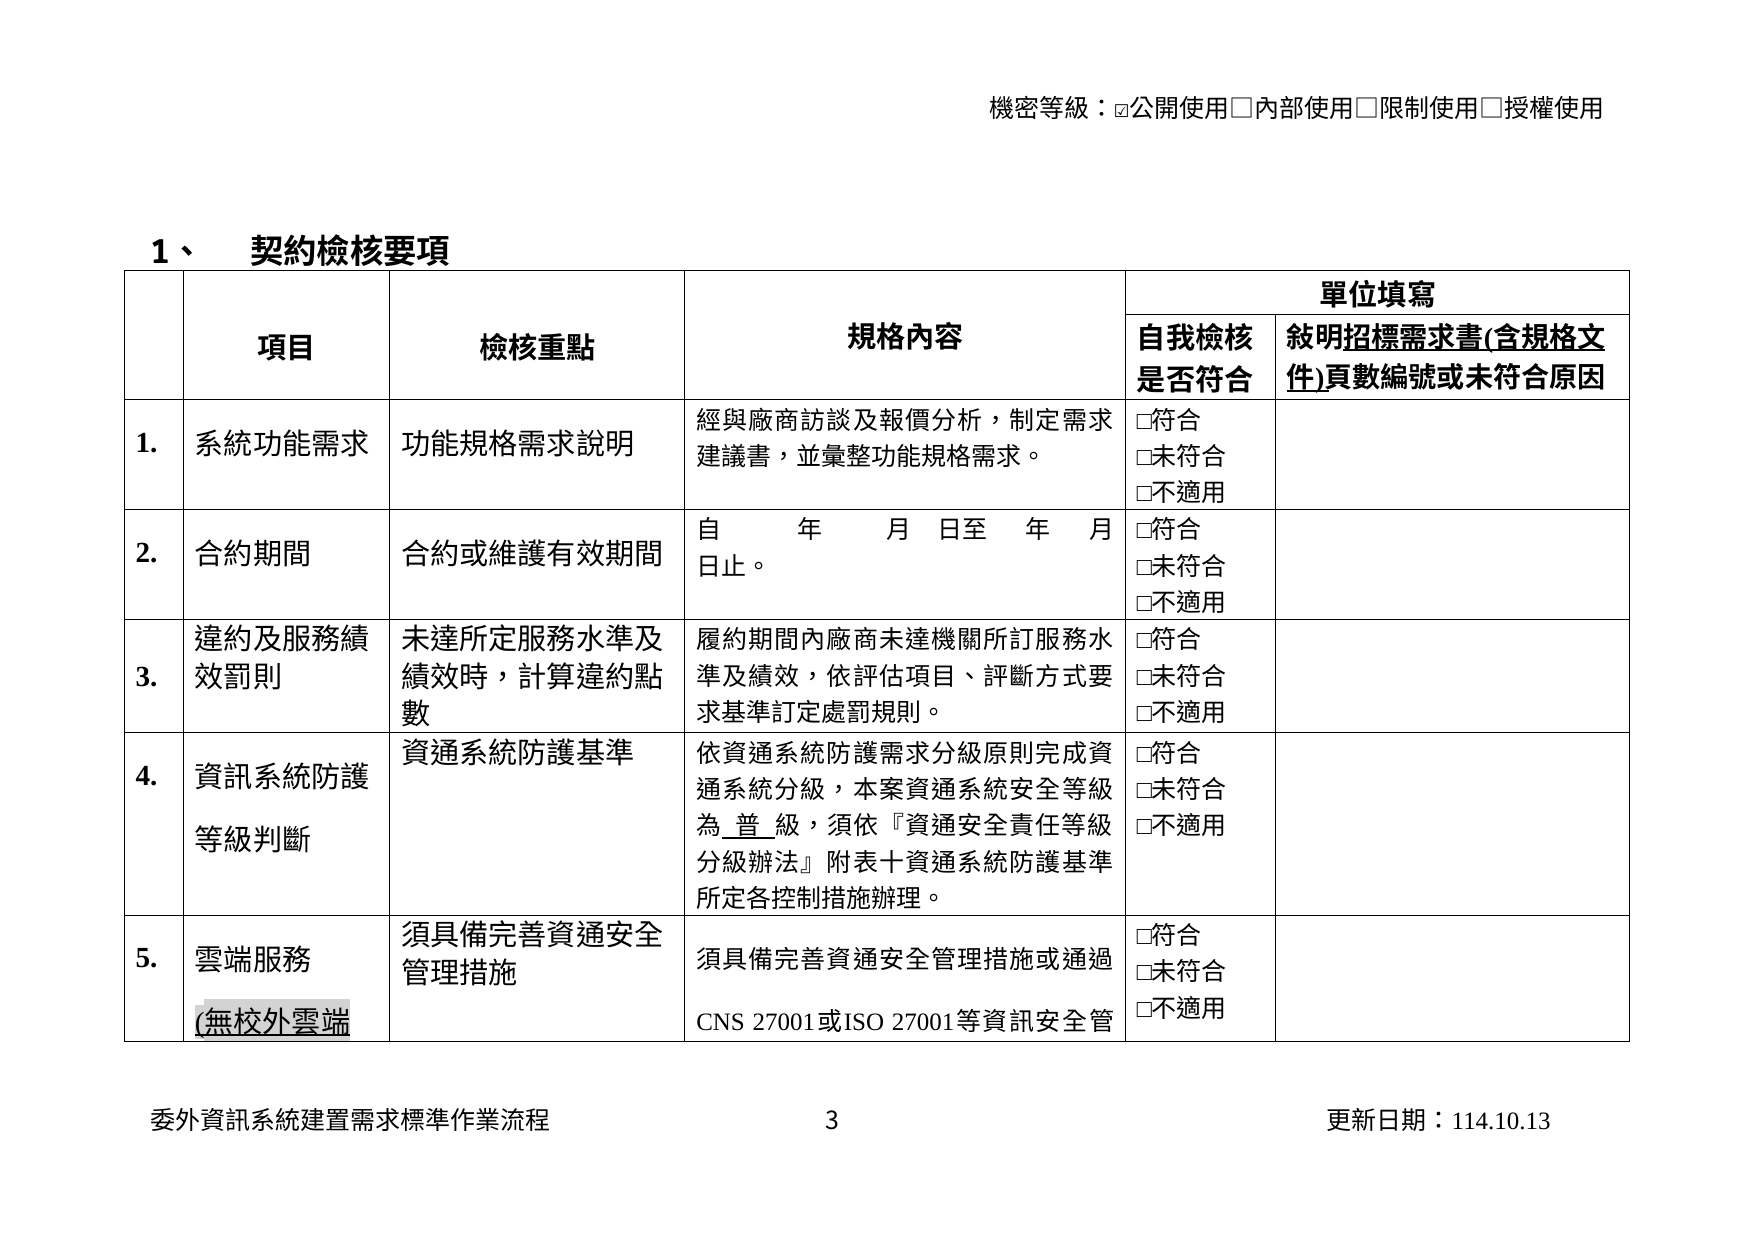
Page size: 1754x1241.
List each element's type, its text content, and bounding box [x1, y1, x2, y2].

table_header 規格內容 [685, 271, 1125, 399]
table_cell 違約及服務績效罰則 [184, 620, 389, 732]
table_cell 須具備完善資通安全管理措施或通過CNS 27001或ISO 27001等資訊安全管 [685, 916, 1125, 1041]
table_cell 未達所定服務水準及績效時，計算違約點數 [390, 620, 684, 732]
table_cell □符合 □未符合 □不適用 [1126, 620, 1275, 732]
table_cell 經與廠商訪談及報價分析，制定需求建議書，並彙整功能規格需求。 [685, 400, 1125, 509]
table_cell 合約期間 [184, 510, 389, 619]
table_cell 須具備完善資通安全管理措施 [390, 916, 684, 1041]
table_header 項目 [184, 271, 389, 399]
table_cell 自 年 月 日至 年 月 日止。 [685, 510, 1125, 619]
table_cell 合約或維護有效期間 [390, 510, 684, 619]
table_cell 系統功能需求 [184, 400, 389, 509]
table_cell □符合 □未符合 □不適用 [1126, 916, 1275, 1041]
table_cell [1276, 510, 1629, 619]
table_cell [1276, 733, 1629, 914]
table_cell [125, 510, 183, 619]
table_cell □符合 □未符合 □不適用 [1126, 510, 1275, 619]
table_cell 依資通系統防護需求分級原則完成資通系統分級，本案資通系統安全等級為 普 級，須依『資通安全責任等級分級辦法』附表十資通系統防護基準所定各控制措施辦理。 [685, 733, 1125, 914]
table_cell [125, 733, 183, 914]
table_cell [1276, 400, 1629, 509]
table_cell [125, 916, 183, 1041]
table_cell [125, 400, 183, 509]
table_cell 資通系統防護基準 [390, 733, 684, 914]
table_cell 雲端服務 (無校外雲端 [184, 916, 389, 1041]
table_cell □符合 □未符合 □不適用 [1126, 733, 1275, 914]
table_cell [1276, 620, 1629, 732]
table_cell 功能規格需求說明 [390, 400, 684, 509]
table_cell [125, 620, 183, 732]
table_cell 自我檢核 是否符合 [1126, 315, 1275, 399]
table_cell 敍明招標需求書(含規格文件)頁數編號或未符合原因 [1276, 315, 1629, 399]
table_cell 履約期間內廠商未達機關所訂服務水準及績效，依評估項目、評斷方式要求基準訂定處罰規則。 [685, 620, 1125, 732]
table_header 檢核重點 [390, 271, 684, 399]
table_cell 資訊系統防護等級判斷 [184, 733, 389, 914]
table_cell [1276, 916, 1629, 1041]
table_header [125, 271, 183, 399]
table_cell □符合 □未符合 □不適用 [1126, 400, 1275, 509]
list 契約檢核要項 [150, 208, 1604, 270]
table_header 單位填寫 [1126, 271, 1629, 313]
